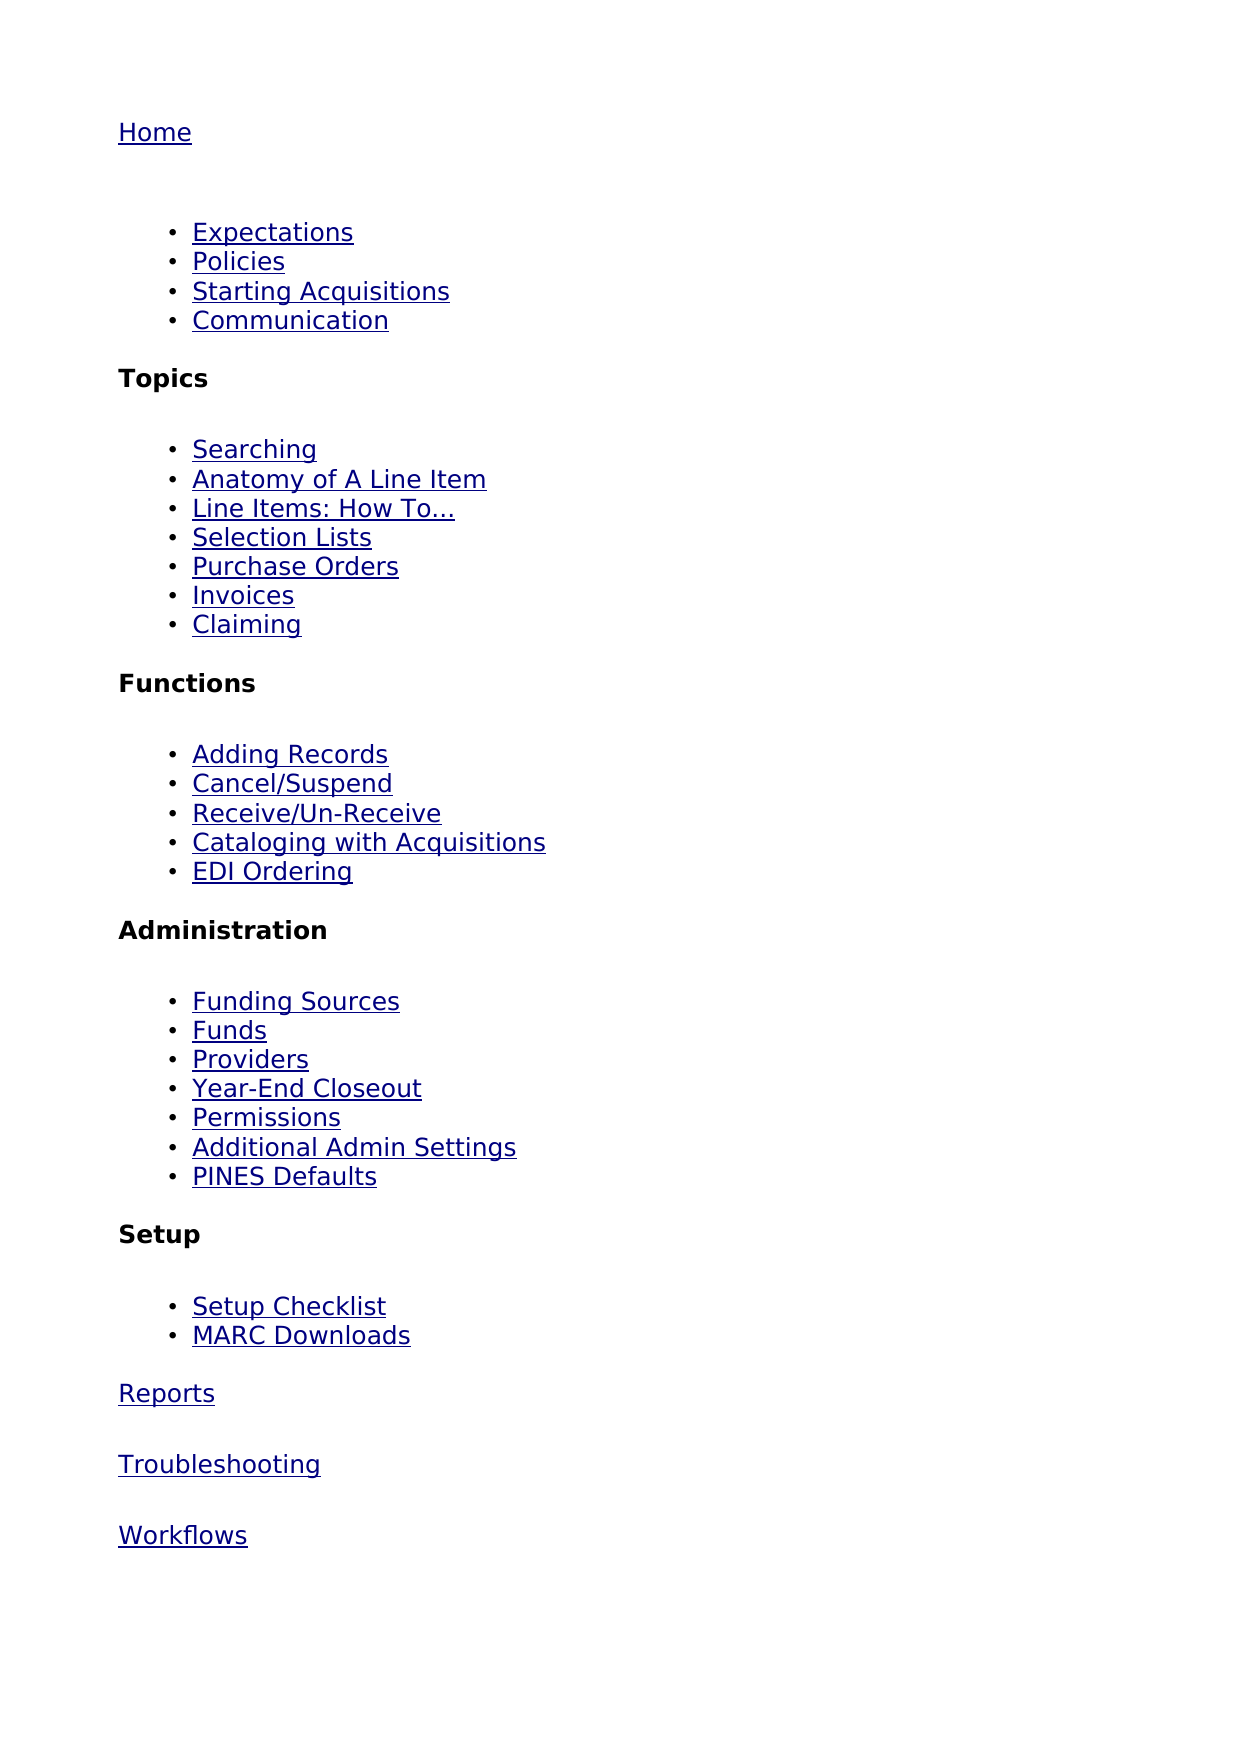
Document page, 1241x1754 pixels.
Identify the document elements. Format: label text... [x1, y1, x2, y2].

list Cancel/Suspend [177, 770, 1122, 799]
text Setup [118, 1221, 1122, 1250]
text Workflows [118, 1521, 1122, 1579]
list Receive/Un-Receive [177, 799, 1122, 828]
list PINES Defaults [177, 1162, 1122, 1191]
list Claiming [177, 611, 1122, 640]
list Permissions [177, 1104, 1122, 1133]
list Adding Records [177, 741, 1122, 770]
list Cataloging with Acquisitions [177, 828, 1122, 857]
text Functions [118, 669, 1122, 698]
list Anatomy of A Line Item [177, 465, 1122, 494]
list Additional Admin Settings [177, 1133, 1122, 1162]
list Year-End Closeout [177, 1074, 1122, 1104]
list Invoices [177, 582, 1122, 611]
list Expectations [177, 218, 1122, 248]
text Troubleshooting [118, 1450, 1122, 1509]
list Searching [177, 436, 1122, 465]
list Line Items: How To... [177, 494, 1122, 523]
list Policies [177, 248, 1122, 277]
list Funding Sources [177, 987, 1122, 1016]
list EDI Ordering [177, 857, 1122, 886]
list Providers [177, 1045, 1122, 1074]
list Setup Checklist [177, 1292, 1122, 1321]
list Selection Lists [177, 523, 1122, 552]
text Reports [118, 1379, 1122, 1438]
list MARC Downloads [177, 1321, 1122, 1350]
text Topics [118, 364, 1122, 394]
list Funds [177, 1016, 1122, 1045]
text Home [118, 118, 1122, 176]
list Starting Acquisitions [177, 277, 1122, 306]
list Purchase Orders [177, 552, 1122, 582]
text Administration [118, 916, 1122, 945]
list Communication [177, 306, 1122, 335]
